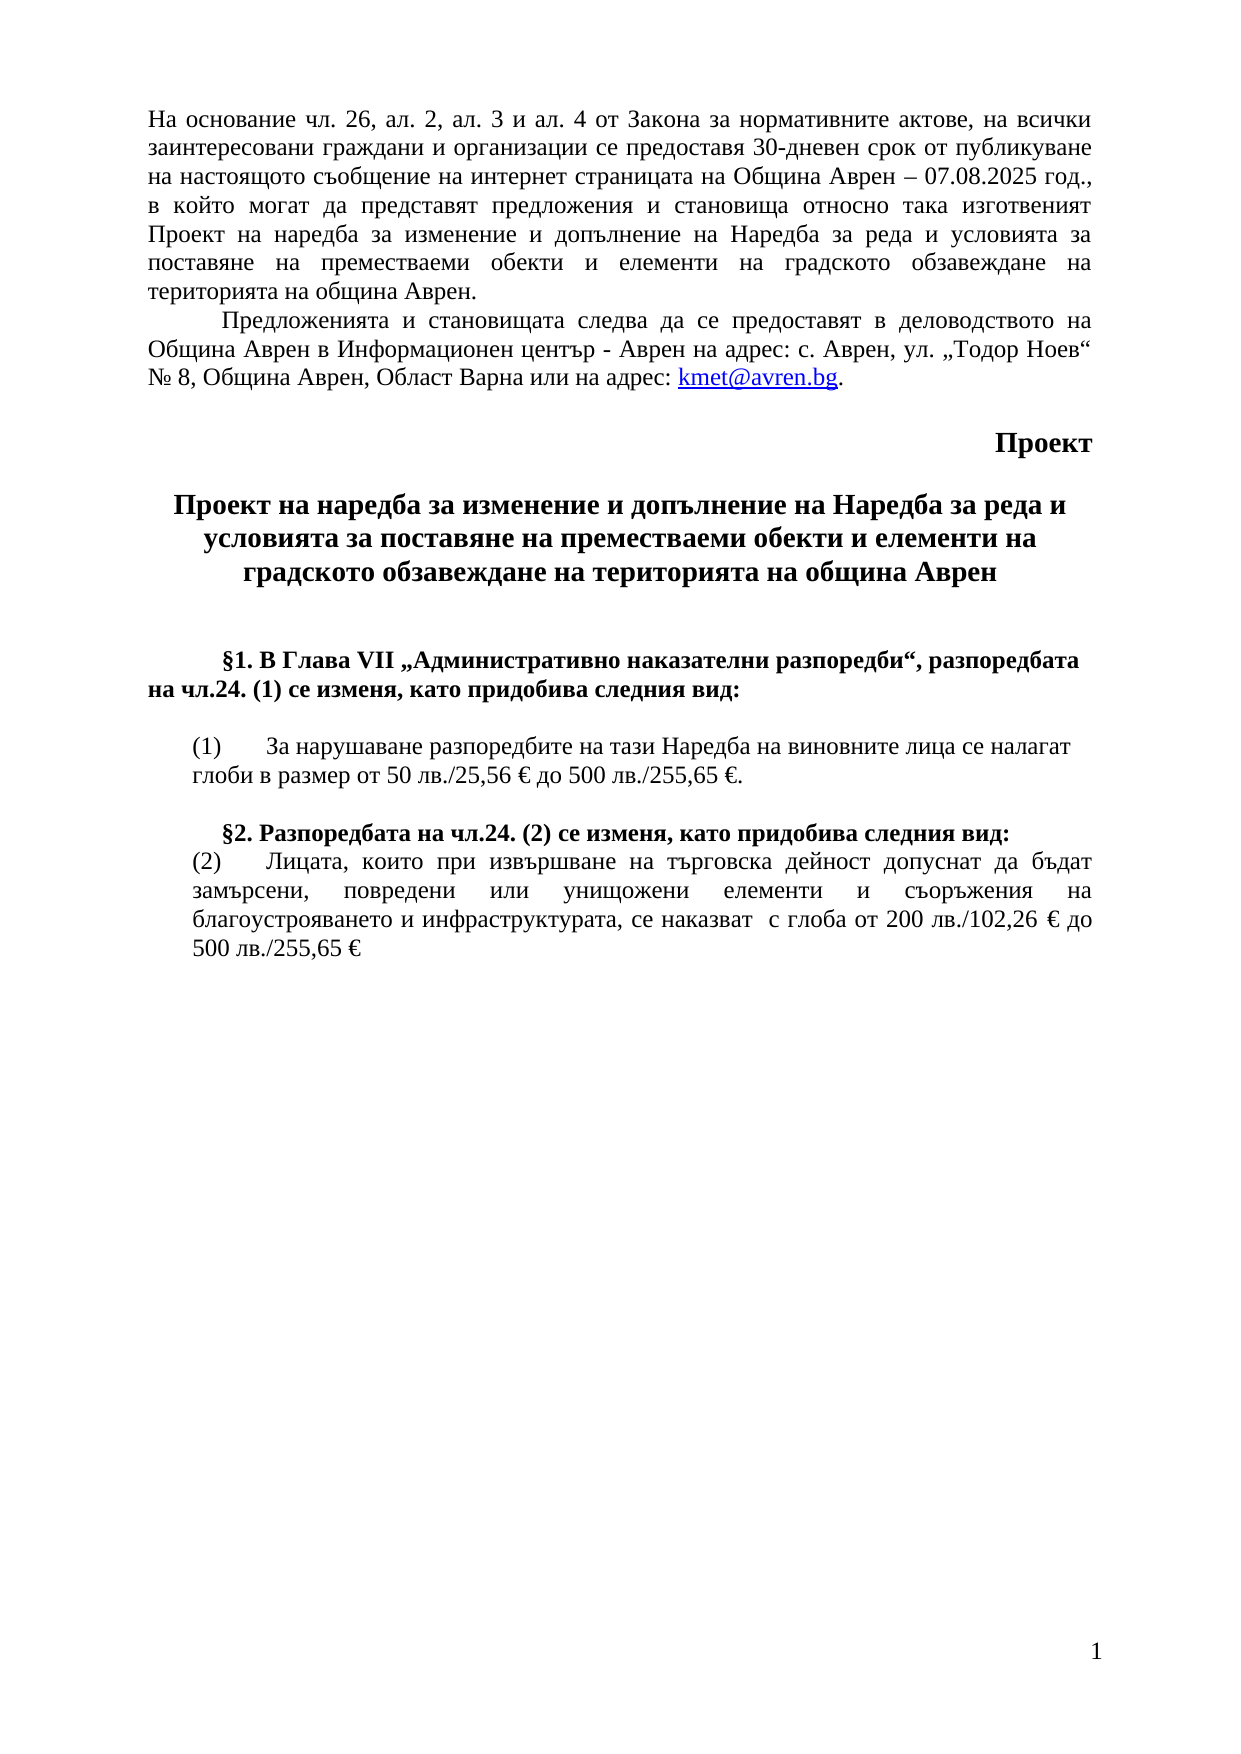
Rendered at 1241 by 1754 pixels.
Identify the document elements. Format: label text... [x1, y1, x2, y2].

text Проект [148, 425, 1092, 458]
text Предложенията и становищата следва да се предоставят в деловодството на Община Аврен в Информационен център - Аврен на адрес: с. Аврен, ул. „Тодор Ноев“ № 8, Община Аврен, Област Варна или на адрес: kmet@avren.bg. [148, 305, 1093, 391]
list Лицата, които при извършване на търговска дейност допуснат да бъдат замърсени, повредени или унищожени елементи и съоръжения на благоустрояването и инфраструктурата, се наказват с глоба от 200 лв./102,26 € до 500 лв./255,65 € [192, 846, 1092, 961]
text §1. В Глава VIІ „Административно наказателни разпоредби“, разпоредбата на чл.24. (1) се изменя, като придобива следния вид: [148, 645, 1092, 703]
text §2. Разпоредбата на чл.24. (2) се изменя, като придобива следния вид: [148, 818, 1092, 846]
list За нарушаване разпоредбите на тази Наредба на виновните лица се налагат глоби в размер от 50 лв./25,56 € до 500 лв./255,65 €. [192, 731, 1092, 789]
text Проект на наредба за изменение и допълнение на Наредба за реда и условията за поставяне на преместваеми обекти и елементи на градското обзавеждане на територията на община Аврен [148, 487, 1092, 588]
text На основание чл. 26, ал. 2, ал. 3 и ал. 4 от Закона за нормативните актове, на всички заинтересовани граждани и организации се предоставя 30-дневен срок от публикуване на настоящото съобщение на интернет страницата на Община Аврен – 07.08.2025 год., в който могат да представят предложения и становища относно така изготвеният Проект на наредба за изменение и допълнение на Наредба за реда и условията за поставяне на преместваеми обекти и елементи на градското обзавеждане на територията на община Аврен. [148, 104, 1092, 305]
